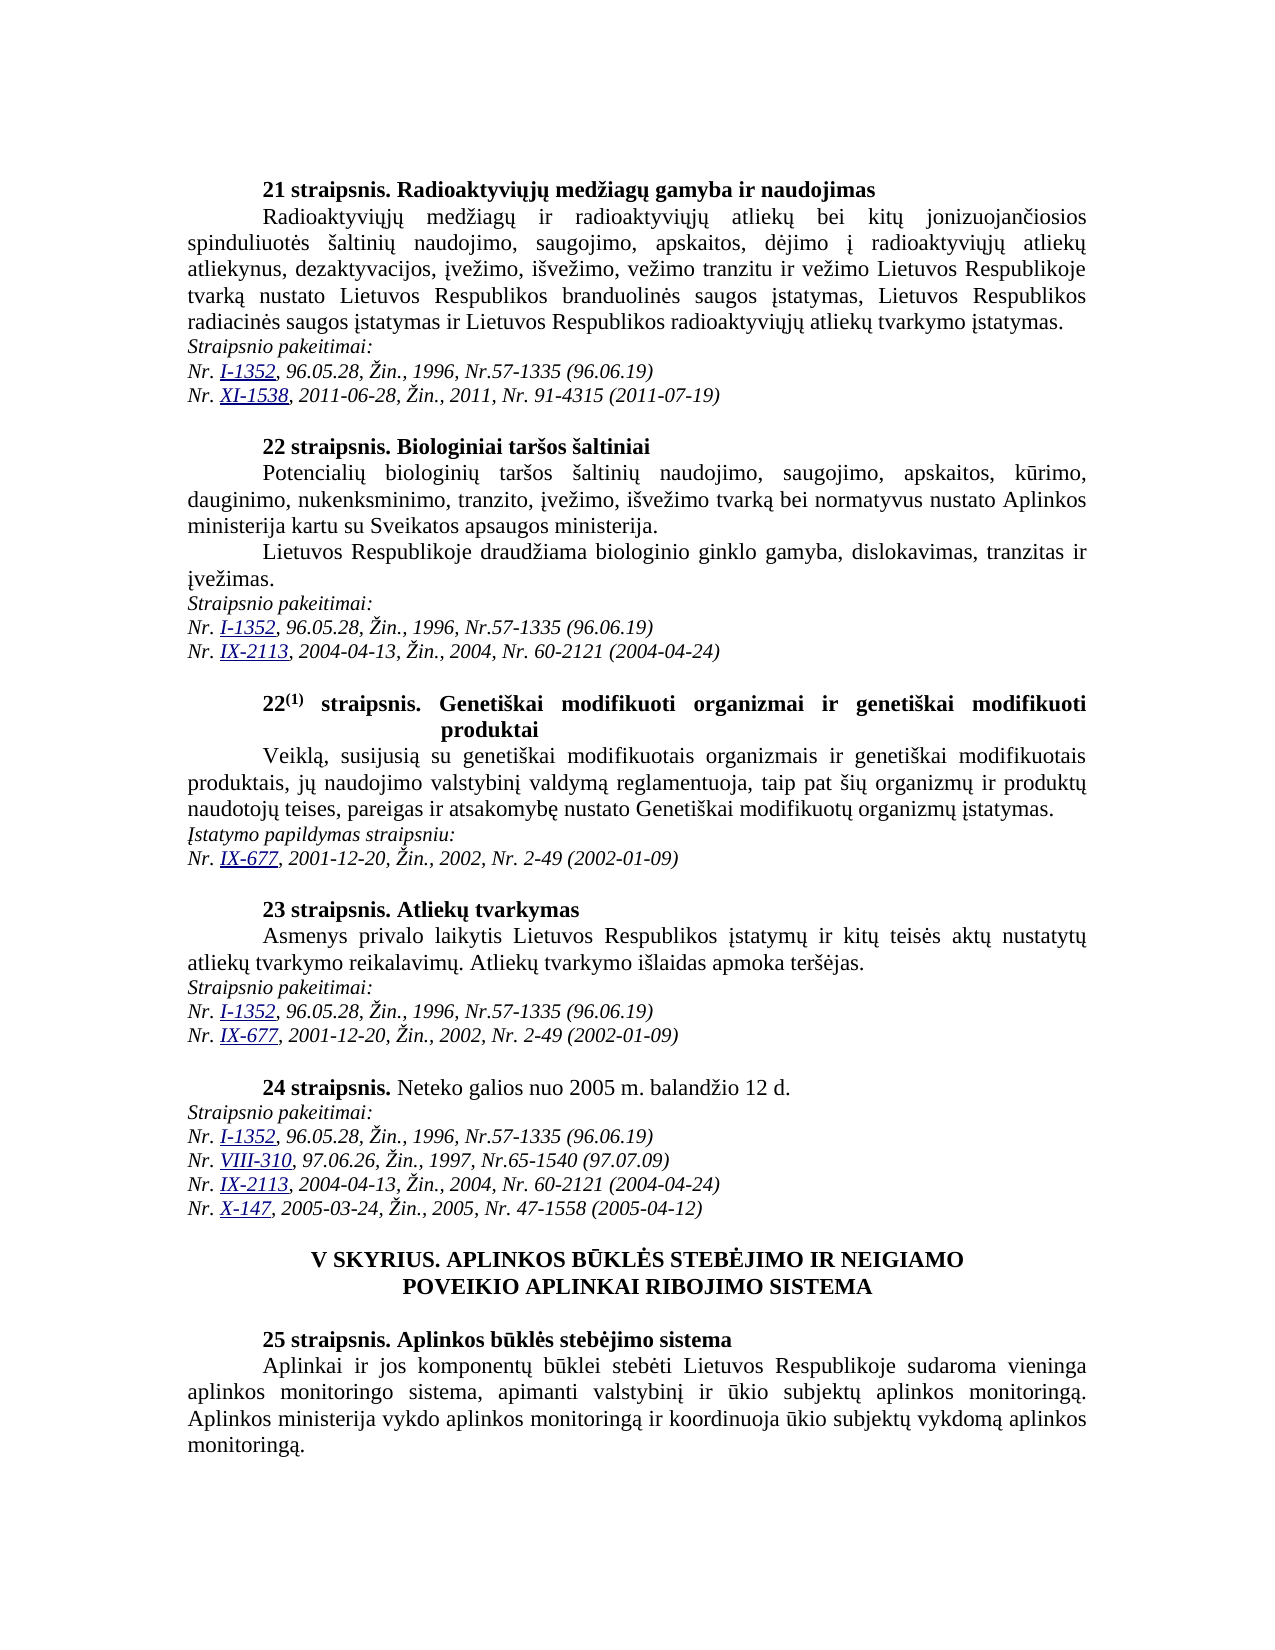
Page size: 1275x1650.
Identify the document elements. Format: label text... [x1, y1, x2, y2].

text Radioaktyviųjų medžiagų ir radioaktyviųjų atliekų bei kitų jonizuojančiosios spinduliuotės šaltinių naudojimo, saugojimo, apskaitos, dėjimo į radioaktyviųjų atliekų atliekynus, dezaktyvacijos, įvežimo, išvežimo, vežimo tranzitu ir vežimo Lietuvos Respublikoje tvarką nustato Lietuvos Respublikos branduolinės saugos įstatymas, Lietuvos Respublikos radiacinės saugos įstatymas ir Lietuvos Respublikos radioaktyviųjų atliekų tvarkymo įstatymas. [187, 203, 1087, 334]
text Nr. I-1352, 96.05.28, Žin., 1996, Nr.57-1335 (96.06.19) [187, 615, 1087, 639]
text Nr. IX-677, 2001-12-20, Žin., 2002, Nr. 2-49 (2002-01-09) [187, 846, 1087, 869]
text Nr. XI-1538, 2011-06-28, Žin., 2011, Nr. 91-4315 (2011-07-19) [187, 383, 1087, 407]
text Nr. I-1352, 96.05.28, Žin., 1996, Nr.57-1335 (96.06.19) [187, 358, 1087, 383]
text Nr. X-147, 2005-03-24, Žin., 2005, Nr. 47-1558 (2005-04-12) [187, 1196, 1087, 1220]
text POVEIKIO APLINKAI RIBOJIMO SISTEMA [187, 1273, 1087, 1299]
text Aplinkai ir jos komponentų būklei stebėti Lietuvos Respublikoje sudaroma vieninga aplinkos monitoringo sistema, apimanti valstybinį ir ūkio subjektų aplinkos monitoringą. Aplinkos ministerija vykdo aplinkos monitoringą ir koordinuoja ūkio subjektų vykdomą aplinkos monitoringą. [187, 1352, 1087, 1457]
text Straipsnio pakeitimai: [187, 334, 1087, 358]
text 23 straipsnis. Atliekų tvarkymas [187, 896, 1087, 922]
text Nr. IX-2113, 2004-04-13, Žin., 2004, Nr. 60-2121 (2004-04-24) [187, 1172, 1087, 1196]
text 25 straipsnis. Aplinkos būklės stebėjimo sistema [187, 1326, 1087, 1352]
text Straipsnio pakeitimai: [187, 1100, 1087, 1124]
text Lietuvos Respublikoje draudžiama biologinio ginklo gamyba, dislokavimas, tranzitas ir įvežimas. [187, 538, 1087, 591]
text 22(1) straipsnis. Genetiškai modifikuoti organizmai ir genetiškai modifikuoti produktai [262, 690, 1087, 742]
text 21 straipsnis. Radioaktyviųjų medžiagų gamyba ir naudojimas [187, 176, 1087, 203]
text Veiklą, susijusią su genetiškai modifikuotais organizmais ir genetiškai modifikuotais produktais, jų naudojimo valstybinį valdymą reglamentuoja, taip pat šių organizmų ir produktų naudotojų teises, pareigas ir atsakomybę nustato Genetiškai modifikuotų organizmų įstatymas. [187, 742, 1087, 821]
text Nr. IX-677, 2001-12-20, Žin., 2002, Nr. 2-49 (2002-01-09) [187, 1023, 1087, 1047]
text Nr. IX-2113, 2004-04-13, Žin., 2004, Nr. 60-2121 (2004-04-24) [187, 639, 1087, 663]
text Straipsnio pakeitimai: [187, 591, 1087, 615]
text Nr. VIII-310, 97.06.26, Žin., 1997, Nr.65-1540 (97.07.09) [187, 1148, 1087, 1172]
text Asmenys privalo laikytis Lietuvos Respublikos įstatymų ir kitų teisės aktų nustatytų atliekų tvarkymo reikalavimų. Atliekų tvarkymo išlaidas apmoka teršėjas. [187, 922, 1087, 975]
text Straipsnio pakeitimai: [187, 975, 1087, 999]
text Nr. I-1352, 96.05.28, Žin., 1996, Nr.57-1335 (96.06.19) [187, 999, 1087, 1023]
text V SKYRIUS. APLINKOS BŪKLĖS STEBĖJIMO IR NEIGIAMO [187, 1247, 1087, 1273]
text Įstatymo papildymas straipsniu: [187, 821, 1087, 846]
text Potencialių biologinių taršos šaltinių naudojimo, saugojimo, apskaitos, kūrimo, dauginimo, nukenksminimo, tranzito, įvežimo, išvežimo tvarką bei normatyvus nustato Aplinkos ministerija kartu su Sveikatos apsaugos ministerija. [187, 459, 1087, 538]
text Nr. I-1352, 96.05.28, Žin., 1996, Nr.57-1335 (96.06.19) [187, 1124, 1087, 1148]
text 22 straipsnis. Biologiniai taršos šaltiniai [187, 433, 1087, 459]
text 24 straipsnis. Neteko galios nuo 2005 m. balandžio 12 d. [187, 1073, 1087, 1100]
